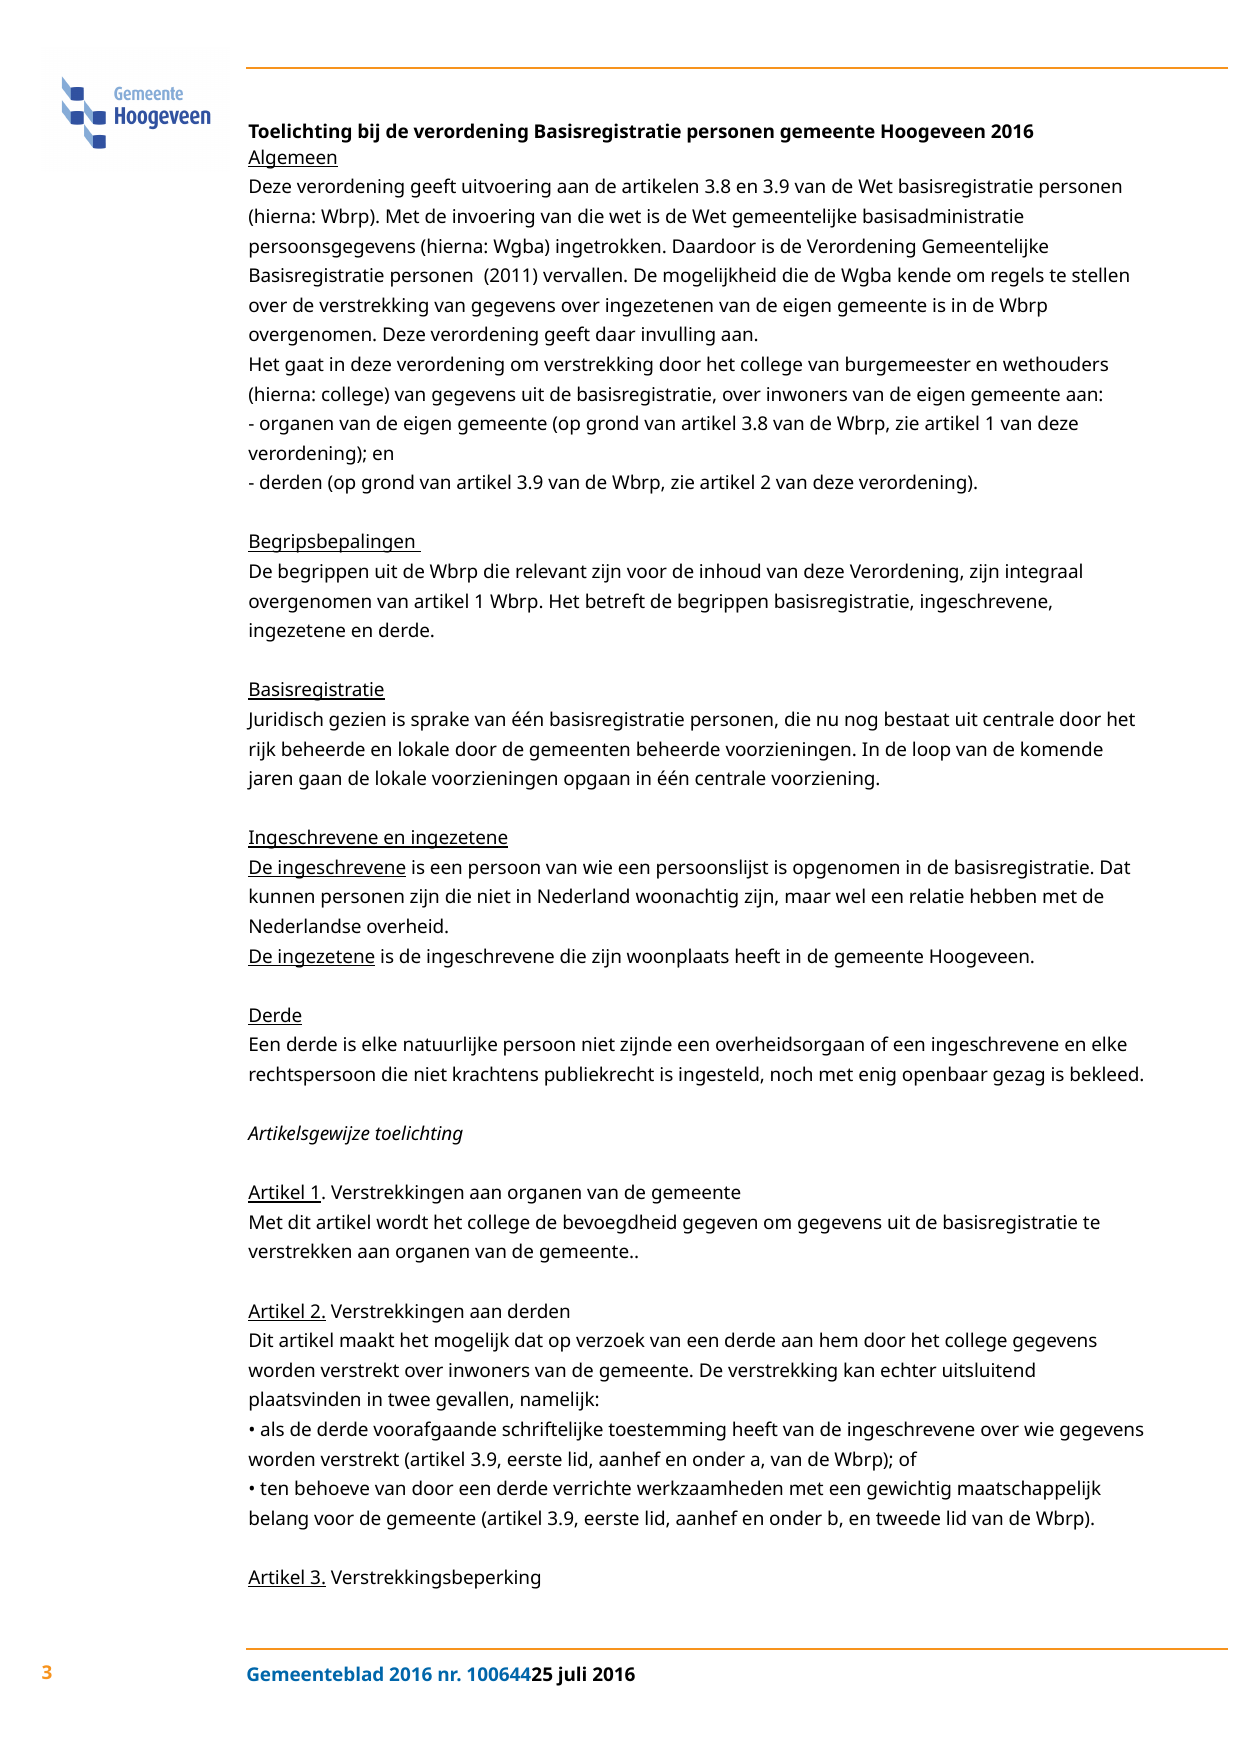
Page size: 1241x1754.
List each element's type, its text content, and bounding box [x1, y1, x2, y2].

text De ingeschrevene is een persoon van wie een persoonslijst is opgenomen in de basisregistratie. Dat kunnen personen zijn die niet in Nederland woonachtig zijn, maar wel een relatie hebben met de Nederlandse overheid. [248, 854, 1152, 939]
text Juridisch gezien is sprake van één basisregistratie personen, die nu nog bestaat uit centrale door het rijk beheerde en lokale door de gemeenten beheerde voorzieningen. In de loop van de komende jaren gaan de lokale voorzieningen opgaan in één centrale voorziening. [248, 706, 1152, 791]
text - derden (op grond van artikel 3.9 van de Wbrp, zie artikel 2 van deze verordening). [248, 469, 1152, 495]
text Deze verordening geeft uitvoering aan de artikelen 3.8 en 3.9 van de Wet basisregistratie personen (hierna: Wbrp). Met de invoering van die wet is de Wet gemeentelijke basisadministratie persoonsgegevens (hierna: Wgba) ingetrokken. Daardoor is de Verordening Gemeentelijke Basisregistratie personen (2011) vervallen. De mogelijkheid die de Wgba kende om regels te stellen over de verstrekking van gegevens over ingezetenen van de eigen gemeente is in de Wbrp overgenomen. Deze verordening geeft daar invulling aan. [248, 174, 1152, 347]
text Derde [248, 1002, 1152, 1028]
text Algemeen [248, 144, 1152, 170]
text Artikel 2. Verstrekkingen aan derden [248, 1298, 1152, 1324]
text • als de derde voorafgaande schriftelijke toestemming heeft van de ingeschrevene over wie gegevens worden verstrekt (artikel 3.9, eerste lid, aanhef en onder a, van de Wbrp); of [248, 1416, 1152, 1472]
text Het gaat in deze verordening om verstrekking door het college van burgemeester en wethouders (hierna: college) van gegevens uit de basisregistratie, over inwoners van de eigen gemeente aan: [248, 351, 1152, 407]
text De begrippen uit de Wbrp die relevant zijn voor de inhoud van deze Verordening, zijn integraal overgenomen van artikel 1 Wbrp. Het betreft de begrippen basisregistratie, ingeschrevene, ingezetene en derde. [248, 558, 1152, 643]
picture [41, 47, 231, 172]
text - organen van de eigen gemeente (op grond van artikel 3.8 van de Wbrp, zie artikel 1 van deze verordening); en [248, 410, 1152, 466]
text Met dit artikel wordt het college de bevoegdheid gegeven om gegevens uit de basisregistratie te verstrekken aan organen van de gemeente.. [248, 1209, 1152, 1264]
text • ten behoeve van door een derde verrichte werkzaamheden met een gewichtig maatschappelijk belang voor de gemeente (artikel 3.9, eerste lid, aanhef en onder b, en tweede lid van de Wbrp). [248, 1475, 1152, 1531]
text Begripsbepalingen [248, 529, 1152, 554]
text Artikel 3. Verstrekkingsbeperking [248, 1564, 1152, 1590]
text Basisregistratie [248, 677, 1152, 702]
text Dit artikel maakt het mogelijk dat op verzoek van een derde aan hem door het college gegevens worden verstrekt over inwoners van de gemeente. De verstrekking kan echter uitsluitend plaatsvinden in twee gevallen, namelijk: [248, 1327, 1152, 1412]
text Ingeschrevene en ingezetene [248, 824, 1152, 850]
text Toelichting bij de verordening Basisregistratie personen gemeente Hoogeveen 2016 [248, 116, 1152, 144]
text Artikelsgewijze toelichting [248, 1120, 1152, 1146]
text Een derde is elke natuurlijke persoon niet zijnde een overheidsorgaan of een ingeschrevene en elke rechtspersoon die niet krachtens publiekrecht is ingesteld, noch met enig openbaar gezag is bekleed. [248, 1032, 1152, 1087]
text De ingezetene is de ingeschrevene die zijn woonplaats heeft in de gemeente Hoogeveen. [248, 943, 1152, 969]
text Artikel 1. Verstrekkingen aan organen van de gemeente [248, 1179, 1152, 1205]
